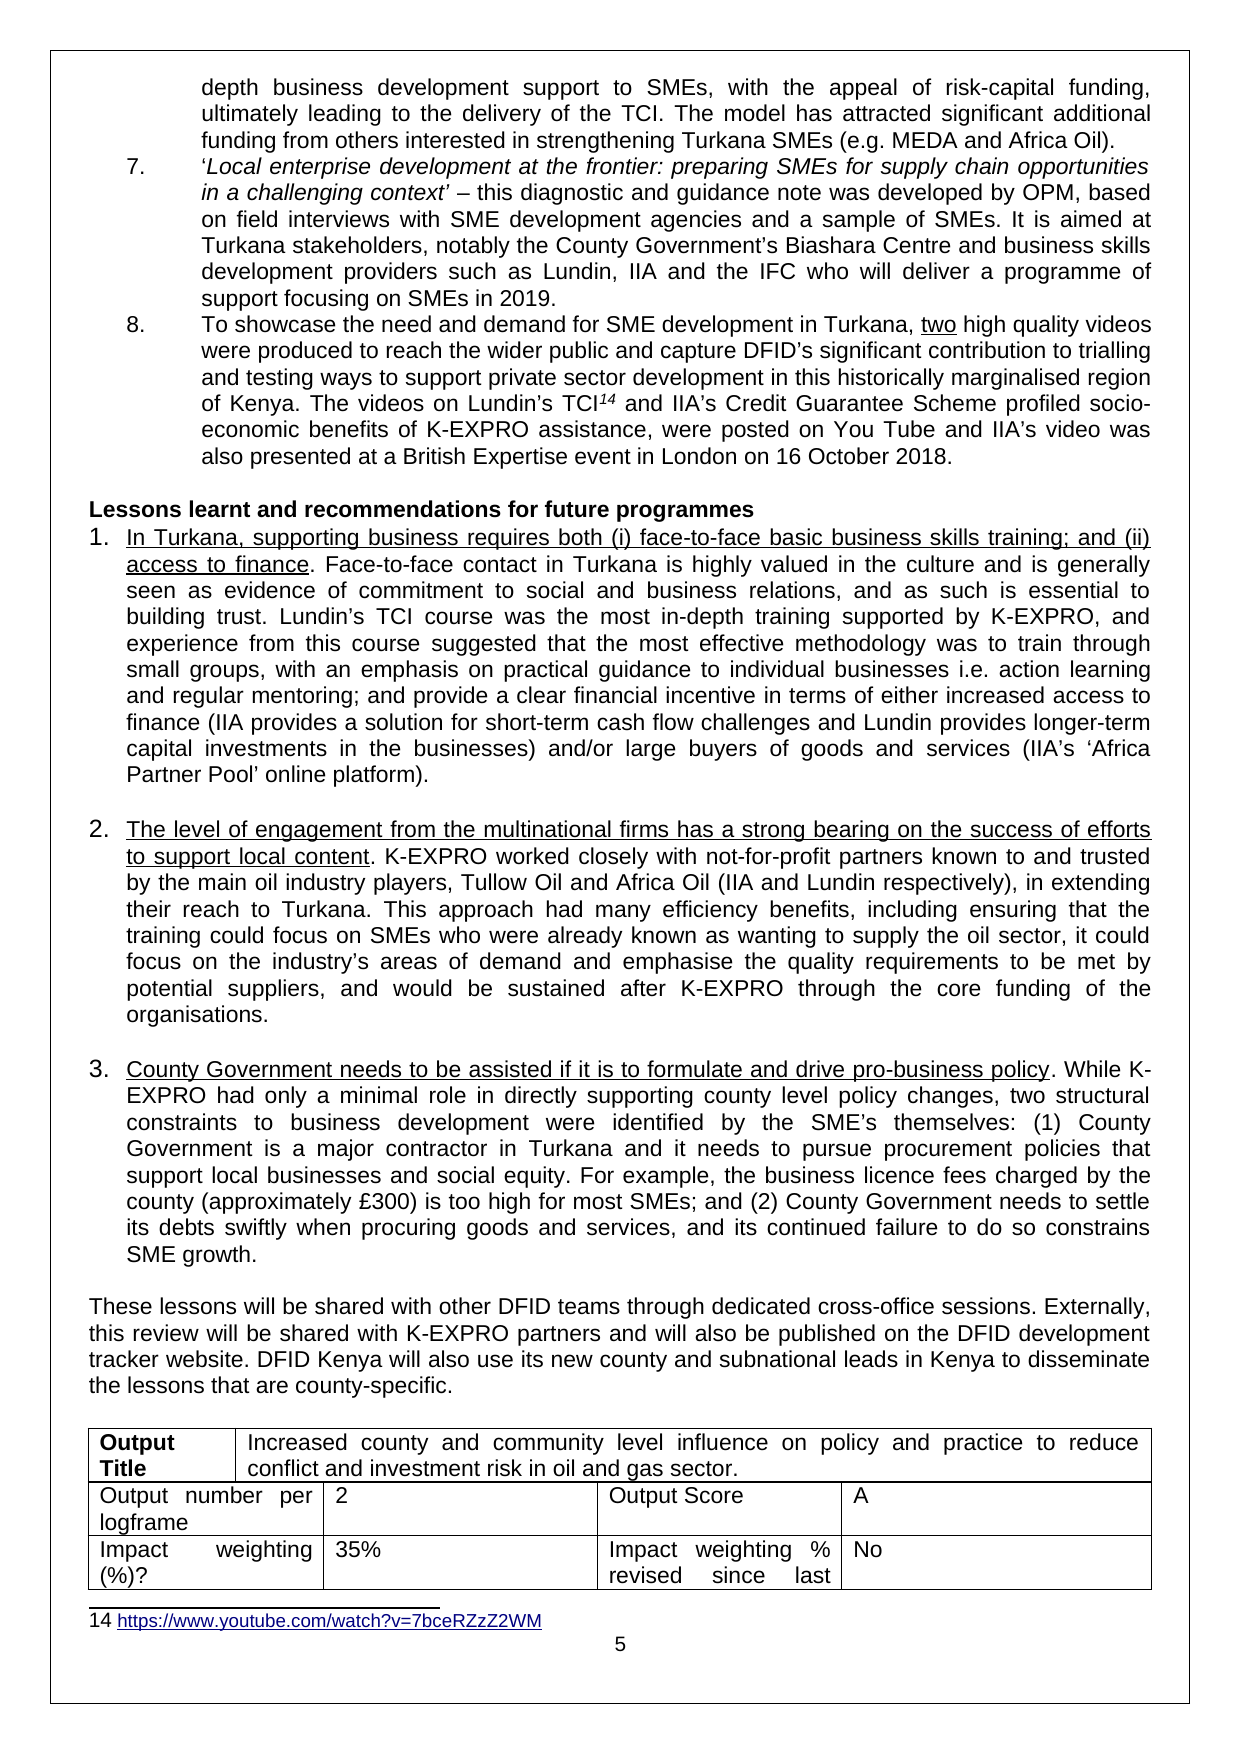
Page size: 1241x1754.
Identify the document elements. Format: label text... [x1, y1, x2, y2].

table_cell Output number per logframe [89, 1483, 323, 1535]
text Lessons learnt and recommendations for future programmes [89, 496, 1152, 522]
list https://www.youtube.com/watch?v=7bceRZzZ2WM [89, 1608, 1152, 1632]
list County Government needs to be assisted if it is to formulate and drive pro-business policy. While K-EXPRO had only a minimal role in directly supporting county level policy changes, two structural constraints to business development were identified by the SME’s themselves: (1) County Government is a major contractor in Turkana and it needs to pursue procurement policies that support local businesses and social equity. For example, the business licence fees charged by the county (approximately £300) is too high for most SMEs; and (2) County Government needs to settle its debts swiftly when procuring goods and services, and its continued failure to do so constrains SME growth. [89, 1054, 1152, 1267]
list depth business development support to SMEs, with the appeal of risk-capital funding, ultimately leading to the delivery of the TCI. The model has attracted significant additional funding from others interested in strengthening Turkana SMEs (e.g. MEDA and Africa Oil). [126, 74, 1152, 153]
text These lessons will be shared with other DFID teams through dedicated cross-office sessions. Externally, this review will be shared with K-EXPRO partners and will also be published on the DFID development tracker website. DFID Kenya will also use its new county and subnational leads in Kenya to disseminate the lessons that are county-specific. [89, 1293, 1152, 1399]
table_cell Impact weighting (%)? [89, 1536, 323, 1589]
list To showcase the need and demand for SME development in Turkana, two high quality videos were produced to reach the wider public and capture DFID’s significant contribution to trialling and testing ways to support private sector development in this historically marginalised region of Kenya. The videos on Lundin’s TCI and IIA’s Credit Guarantee Scheme profiled socio-economic benefits of K-EXPRO assistance, were posted on You Tube and IIA’s video was also presented at a British Expertise event in London on 16 October 2018. [126, 311, 1152, 469]
table_cell 2 [324, 1483, 597, 1535]
table_cell No [842, 1536, 1151, 1589]
table_cell Impact weighting % revised since last [598, 1536, 841, 1589]
table_header Increased county and community level influence on policy and practice to reduce conflict and investment risk in oil and gas sector. [236, 1429, 1151, 1481]
table_cell A [842, 1483, 1151, 1535]
table_header Output Title [89, 1429, 235, 1481]
list In Turkana, supporting business requires both (i) face-to-face basic business skills training; and (ii) access to finance. Face-to-face contact in Turkana is highly valued in the culture and is generally seen as evidence of commitment to social and business relations, and as such is essential to building trust. Lundin’s TCI course was the most in-depth training supported by K-EXPRO, and experience from this course suggested that the most effective methodology was to train through small groups, with an emphasis on practical guidance to individual businesses i.e. action learning and regular mentoring; and provide a clear financial incentive in terms of either increased access to finance (IIA provides a solution for short-term cash flow challenges and Lundin provides longer-term capital investments in the businesses) and/or large buyers of goods and services (IIA’s ‘Africa Partner Pool’ online platform). [89, 522, 1152, 788]
list ‘Local enterprise development at the frontier: preparing SMEs for supply chain opportunities in a challenging context’ – this diagnostic and guidance note was developed by OPM, based on field interviews with SME development agencies and a sample of SMEs. It is aimed at Turkana stakeholders, notably the County Government’s Biashara Centre and business skills development providers such as Lundin, IIA and the IFC who will deliver a programme of support focusing on SMEs in 2019. [126, 153, 1152, 311]
table_cell 35% [324, 1536, 597, 1589]
table_cell Output Score [598, 1483, 841, 1535]
list The level of engagement from the multinational firms has a strong bearing on the success of efforts to support local content. K-EXPRO worked closely with not-for-profit partners known to and trusted by the main oil industry players, Tullow Oil and Africa Oil (IIA and Lundin respectively), in extending their reach to Turkana. This approach had many efficiency benefits, including ensuring that the training could focus on SMEs who were already known as wanting to supply the oil sector, it could focus on the industry’s areas of demand and emphasise the quality requirements to be met by potential suppliers, and would be sustained after K-EXPRO through the core funding of the organisations. [89, 814, 1152, 1027]
